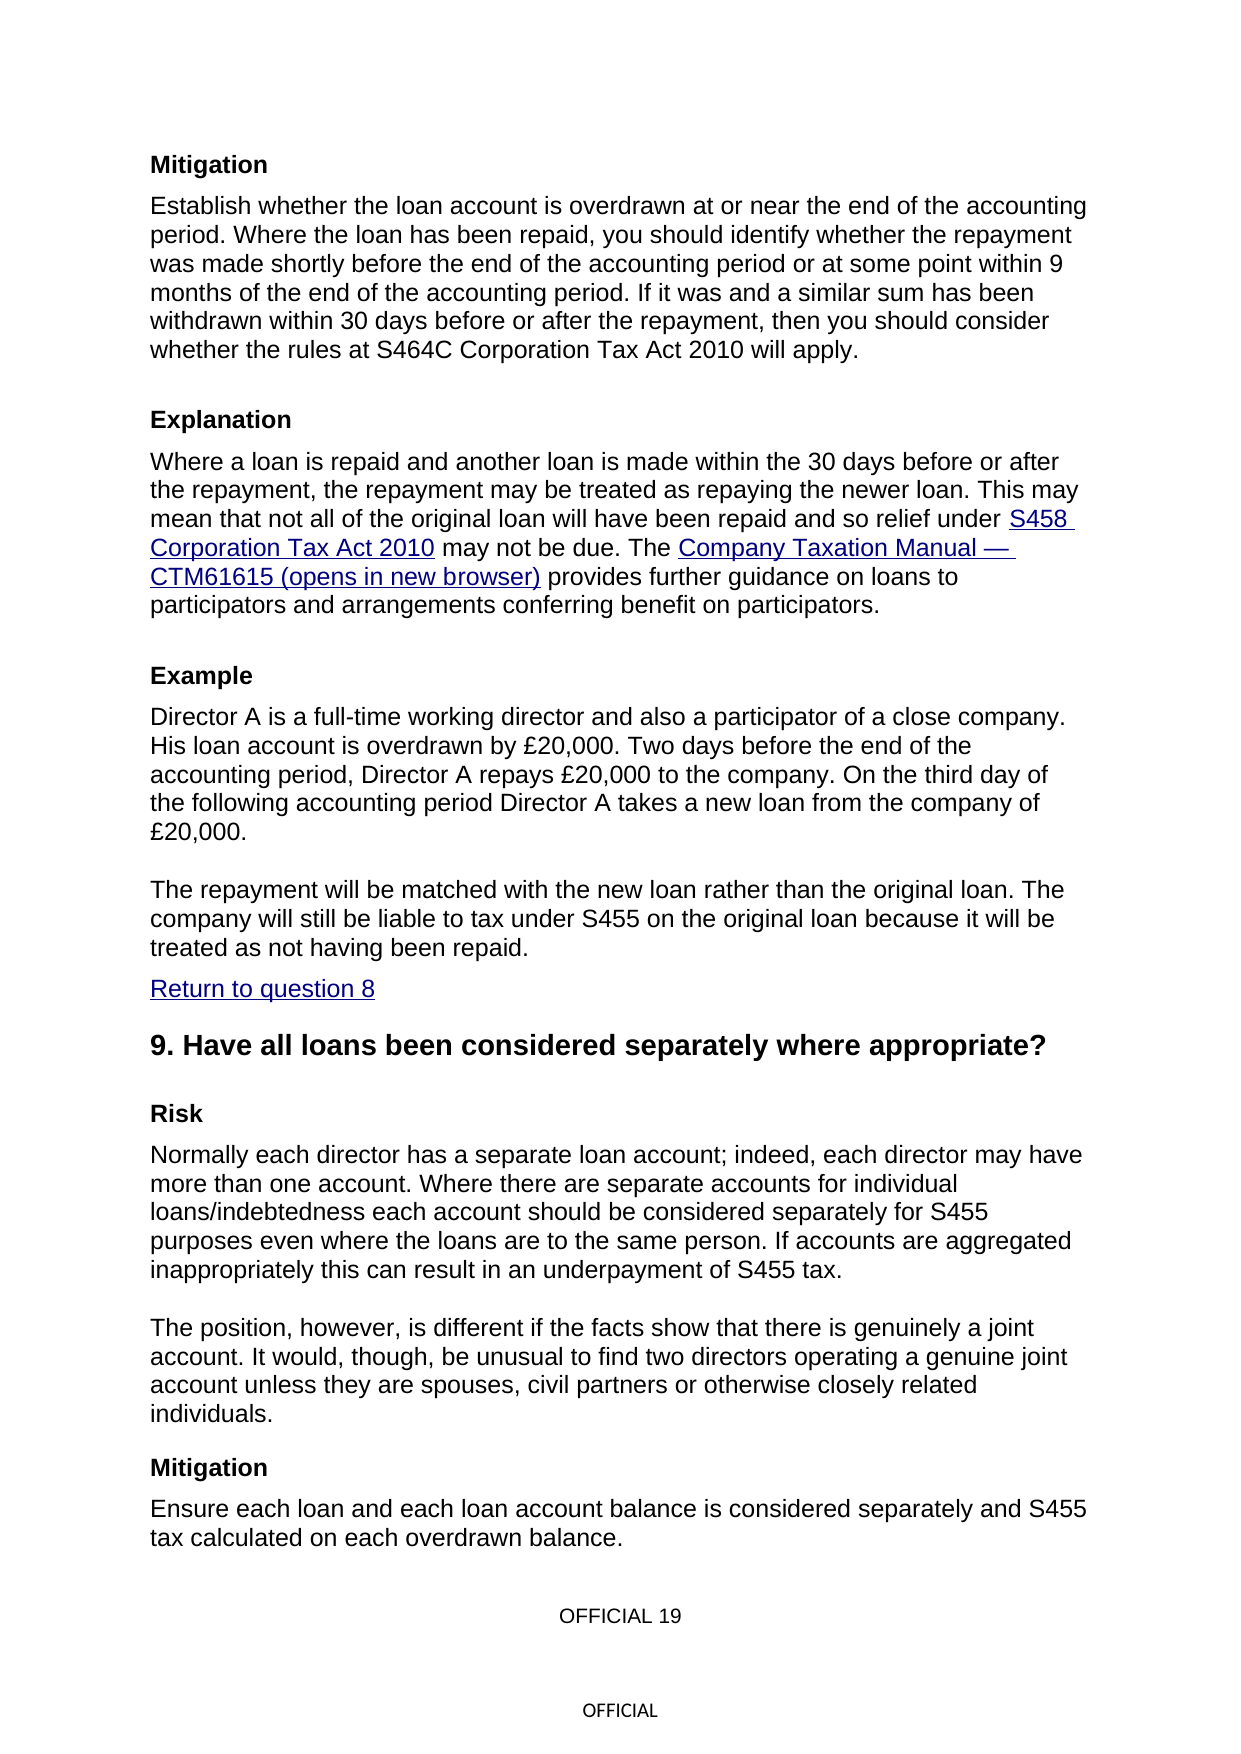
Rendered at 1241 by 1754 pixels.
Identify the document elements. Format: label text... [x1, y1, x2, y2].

subtitle Mitigation [150, 150, 1090, 179]
text Establish whether the loan account is overdrawn at or near the end of the accounting period. Where the loan has been repaid, you should identify whether the repayment was made shortly before the end of the accounting period or at some point within 9 months of the end of the accounting period. If it was and a similar sum has been withdrawn within 30 days before or after the repayment, then you should consider whether the rules at S464C Corporation Tax Act 2010 will apply. [150, 191, 1090, 364]
subtitle Explanation [150, 405, 1090, 434]
text Return to question 8 [150, 974, 1090, 1002]
text Ensure each loan and each loan account balance is considered separately and S455 tax calculated on each overdrawn balance. [150, 1494, 1090, 1551]
text Director A is a full-time working director and also a participator of a close company. His loan account is overdrawn by £20,000. Two days before the end of the accounting period, Director A repays £20,000 to the company. On the third day of the following accounting period Director A takes a new loan from the company of £20,000. [150, 702, 1090, 846]
text Where a loan is repaid and another loan is made within the 30 days before or after the repayment, the repayment may be treated as repaying the newer loan. This may mean that not all of the original loan will have been repaid and so relief under S458 Corporation Tax Act 2010 may not be due. The Company Taxation Manual — CTM61615 (opens in new browser) provides further guidance on loans to participators and arrangements conferring benefit on participators. [150, 447, 1090, 619]
subtitle 9. Have all loans been considered separately where appropriate? [150, 1027, 1090, 1061]
text The position, however, is different if the facts show that there is genuinely a joint account. It would, though, be unusual to find two directors operating a genuine joint account unless they are spouses, civil partners or otherwise closely related individuals. [150, 1313, 1090, 1428]
text The repayment will be matched with the new loan rather than the original loan. The company will still be liable to tax under S455 on the original loan because it will be treated as not having been repaid. [150, 875, 1090, 961]
text Normally each director has a separate loan account; indeed, each director may have more than one account. Where there are separate accounts for individual loans/indebtedness each account should be considered separately for S455 purposes even where the loans are to the same person. If accounts are aggregated inappropriately this can result in an underpayment of S455 tax. [150, 1140, 1090, 1283]
subtitle Example [150, 661, 1090, 689]
subtitle Risk [150, 1098, 1090, 1127]
subtitle Mitigation [150, 1453, 1090, 1481]
